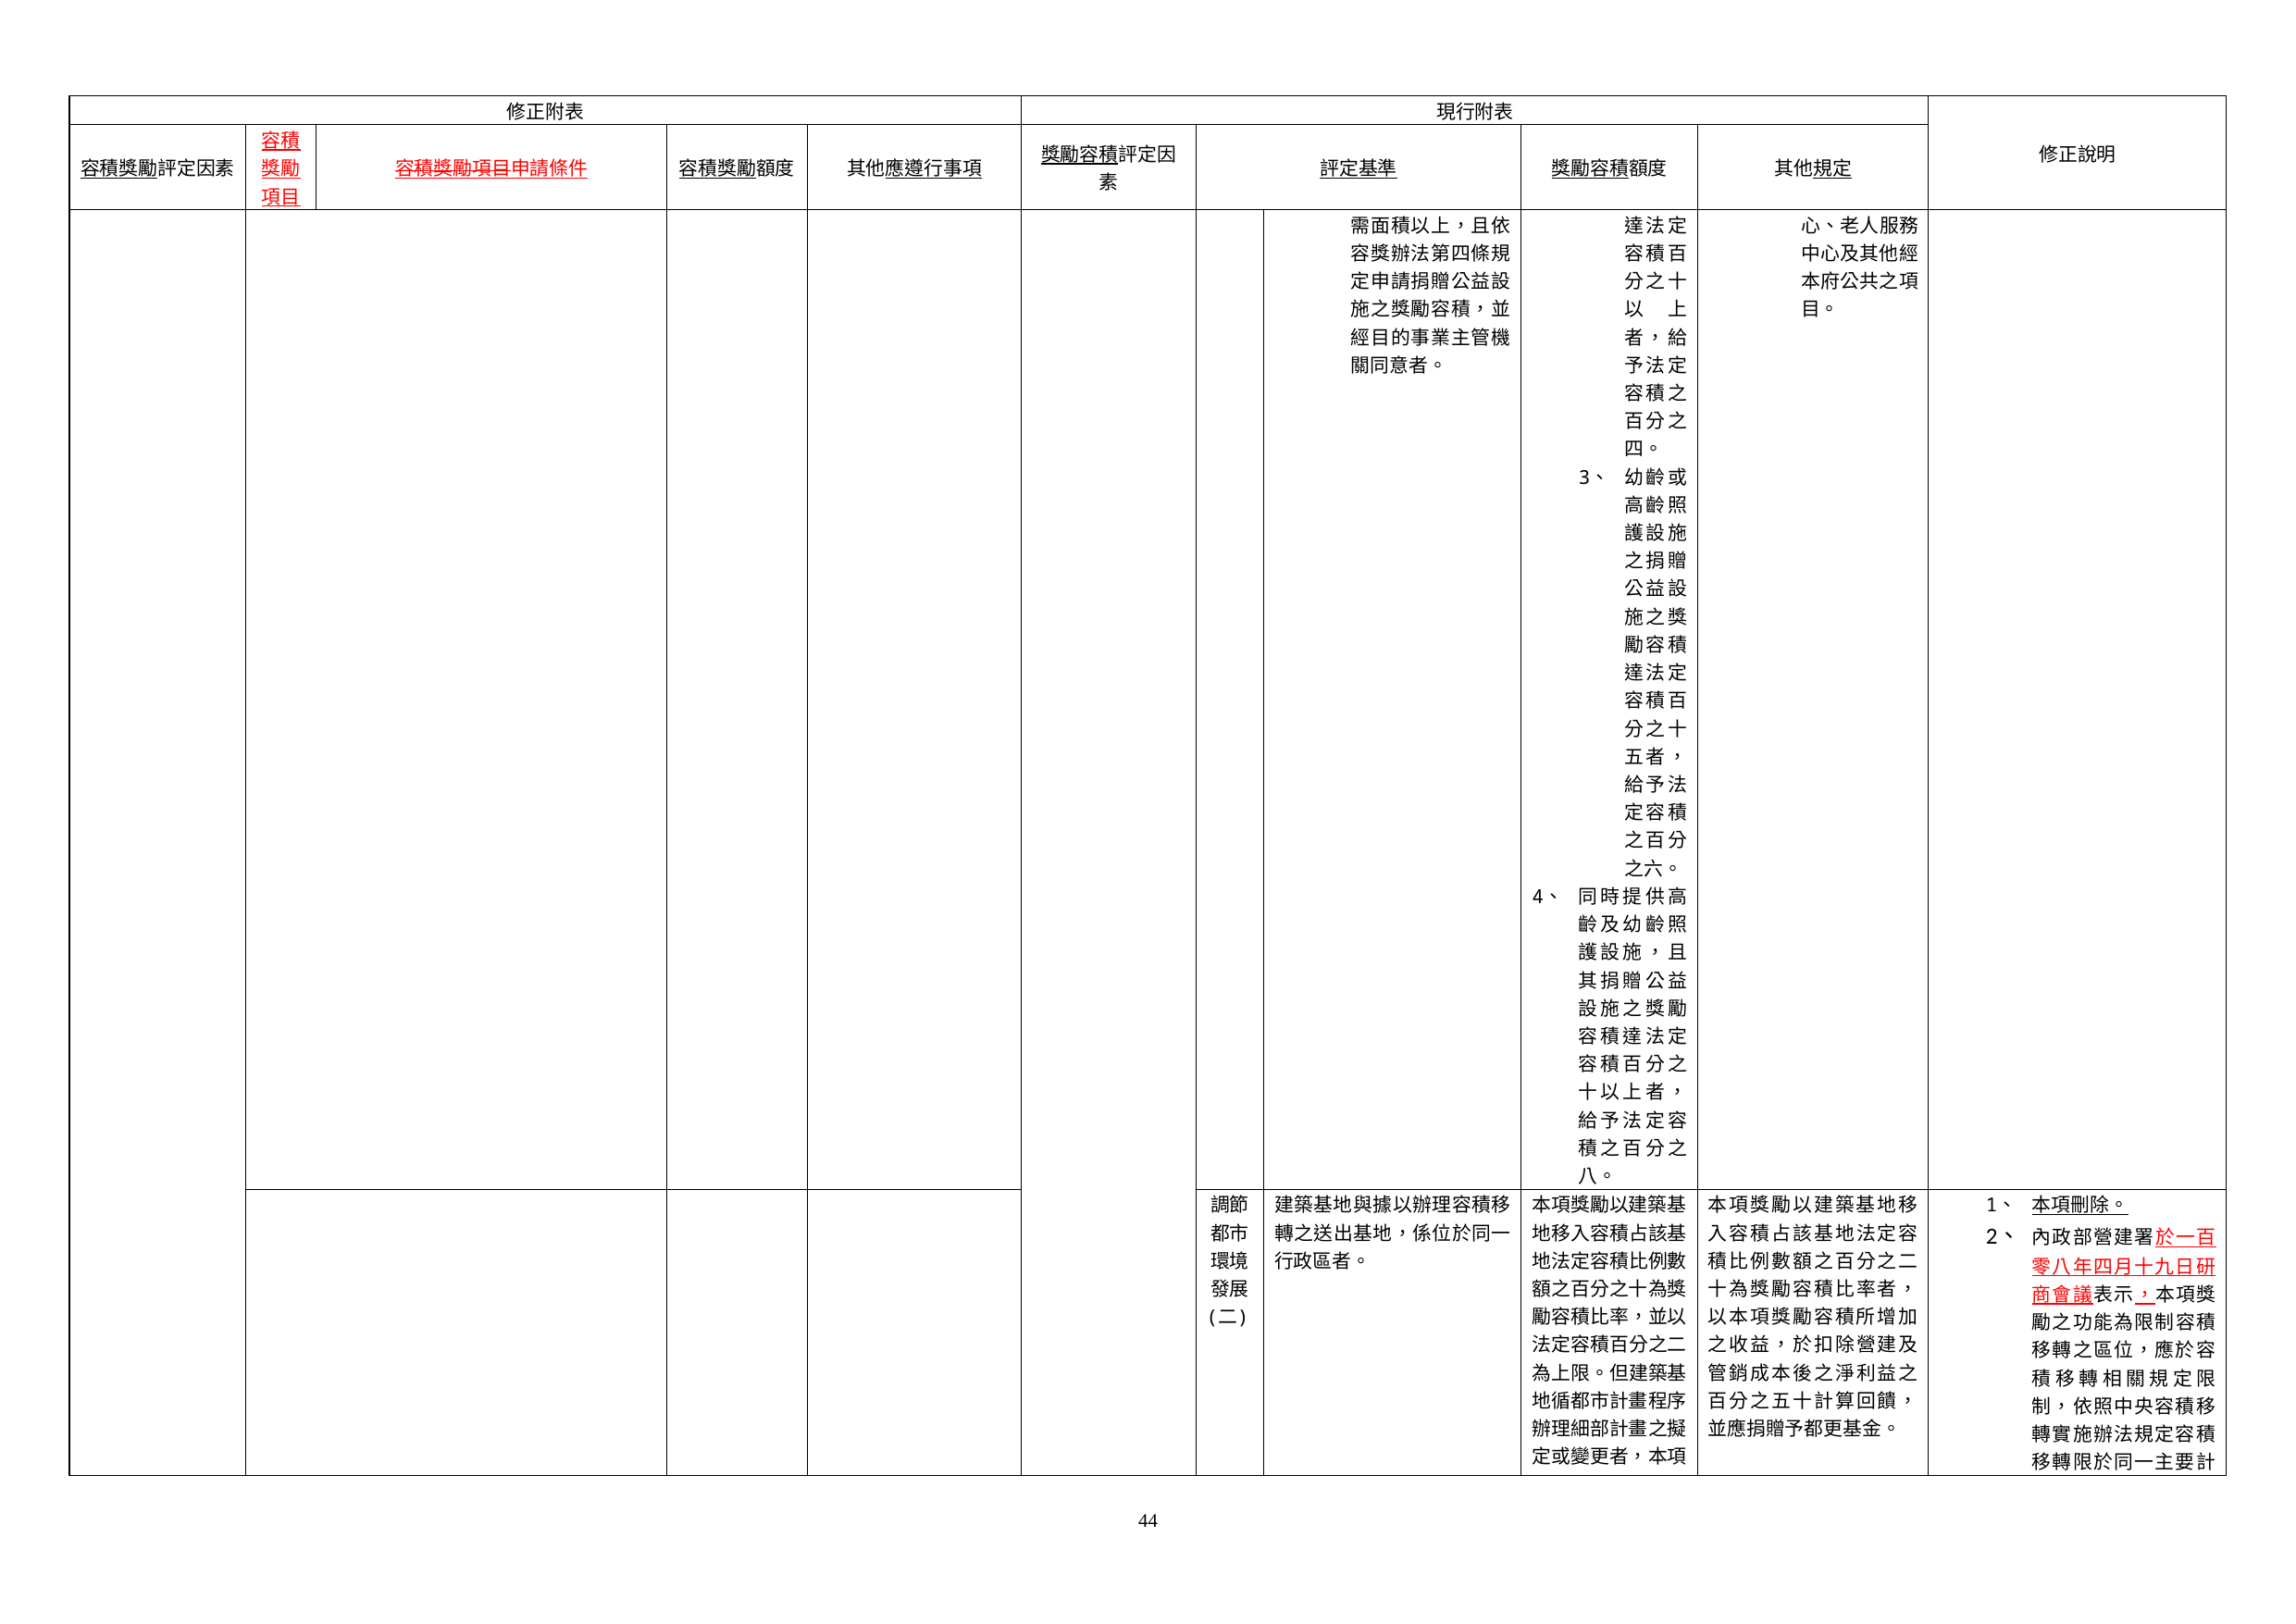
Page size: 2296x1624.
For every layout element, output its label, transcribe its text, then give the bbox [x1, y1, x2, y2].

table_cell [1929, 210, 2226, 1188]
table_cell [70, 210, 245, 1475]
table_cell 建築基地與據以辦理容積移轉之送出基地，係位於同一行政區者。 [1264, 1190, 1520, 1475]
table_header 修正附表 [70, 96, 1021, 124]
table_cell 獎勵容積評定因素 [1022, 125, 1196, 209]
table_cell 其他規定 [1698, 125, 1928, 209]
table_cell [1197, 210, 1263, 1188]
table_cell 容積獎勵項目申請條件 [316, 125, 666, 209]
table_cell [1022, 210, 1196, 1475]
table_cell 需面積以上，且依容獎辦法第四條規定申請捐贈公益設施之獎勵容積，並經目的事業主管機關同意者。 [1264, 210, 1520, 1188]
table_cell [808, 1190, 1021, 1475]
table_cell 容積獎勵項目 [246, 125, 316, 209]
table_cell [246, 1190, 666, 1475]
table_cell 本項獎勵以建築基地移入容積占該基地法定容積比例數額之百分之十為獎勵容積比率，並以法定容積百分之二為上限。但建築基地循都市計畫程序辦理細部計畫之擬定或變更者，本項 [1521, 1190, 1697, 1475]
table_cell 調節都市環境發展 (二) [1197, 1190, 1263, 1475]
table_cell 評定基準 [1197, 125, 1520, 209]
table_cell 容積獎勵評定因素 [70, 125, 245, 209]
table_cell [246, 210, 666, 1188]
table_cell [667, 210, 807, 1188]
table_header 現行附表 [1022, 96, 1928, 124]
table_cell [808, 210, 1021, 1188]
table_header 修正說明 [1929, 96, 2226, 209]
table_cell 其他應遵行事項 [808, 125, 1021, 209]
table_cell 獎勵容積額度 [1521, 125, 1697, 209]
table_cell 本項獎勵以建築基地移入容積占該基地法定容積比例數額之百分之二十為獎勵容積比率者，以本項獎勵容積所增加之收益，於扣除營建及管銷成本後之淨利益之百分之五十計算回饋，並應捐贈予都更基金。 [1698, 1190, 1928, 1475]
table_cell 達法定容積百分之十以上者，給予法定容積之百分之四。 幼齡或高齡照護設施之捐贈公益設施之獎勵容積達法定容積百分之十五者，給予法定容積之百分之六。 同時提供高齡及幼齡照護設施，且其捐贈公益設施之獎勵容積達法定容積百分之十以上者，給予法定容積之百分之八。 [1521, 210, 1697, 1188]
table_cell 本項刪除。 內政部營建署於一百零八年四月十九日研商會議表示，本項獎勵之功能為限制容積移轉之區位，應於容積移轉相關規定限制，依照中央容積移轉實施辦法規定容積移轉限於同一主要計 [1929, 1190, 2226, 1475]
table_cell [667, 1190, 807, 1475]
table_cell 容積獎勵額度 [667, 125, 807, 209]
table_cell 心、老人服務中心及其他經本府公共之項目。 [1698, 210, 1928, 1188]
